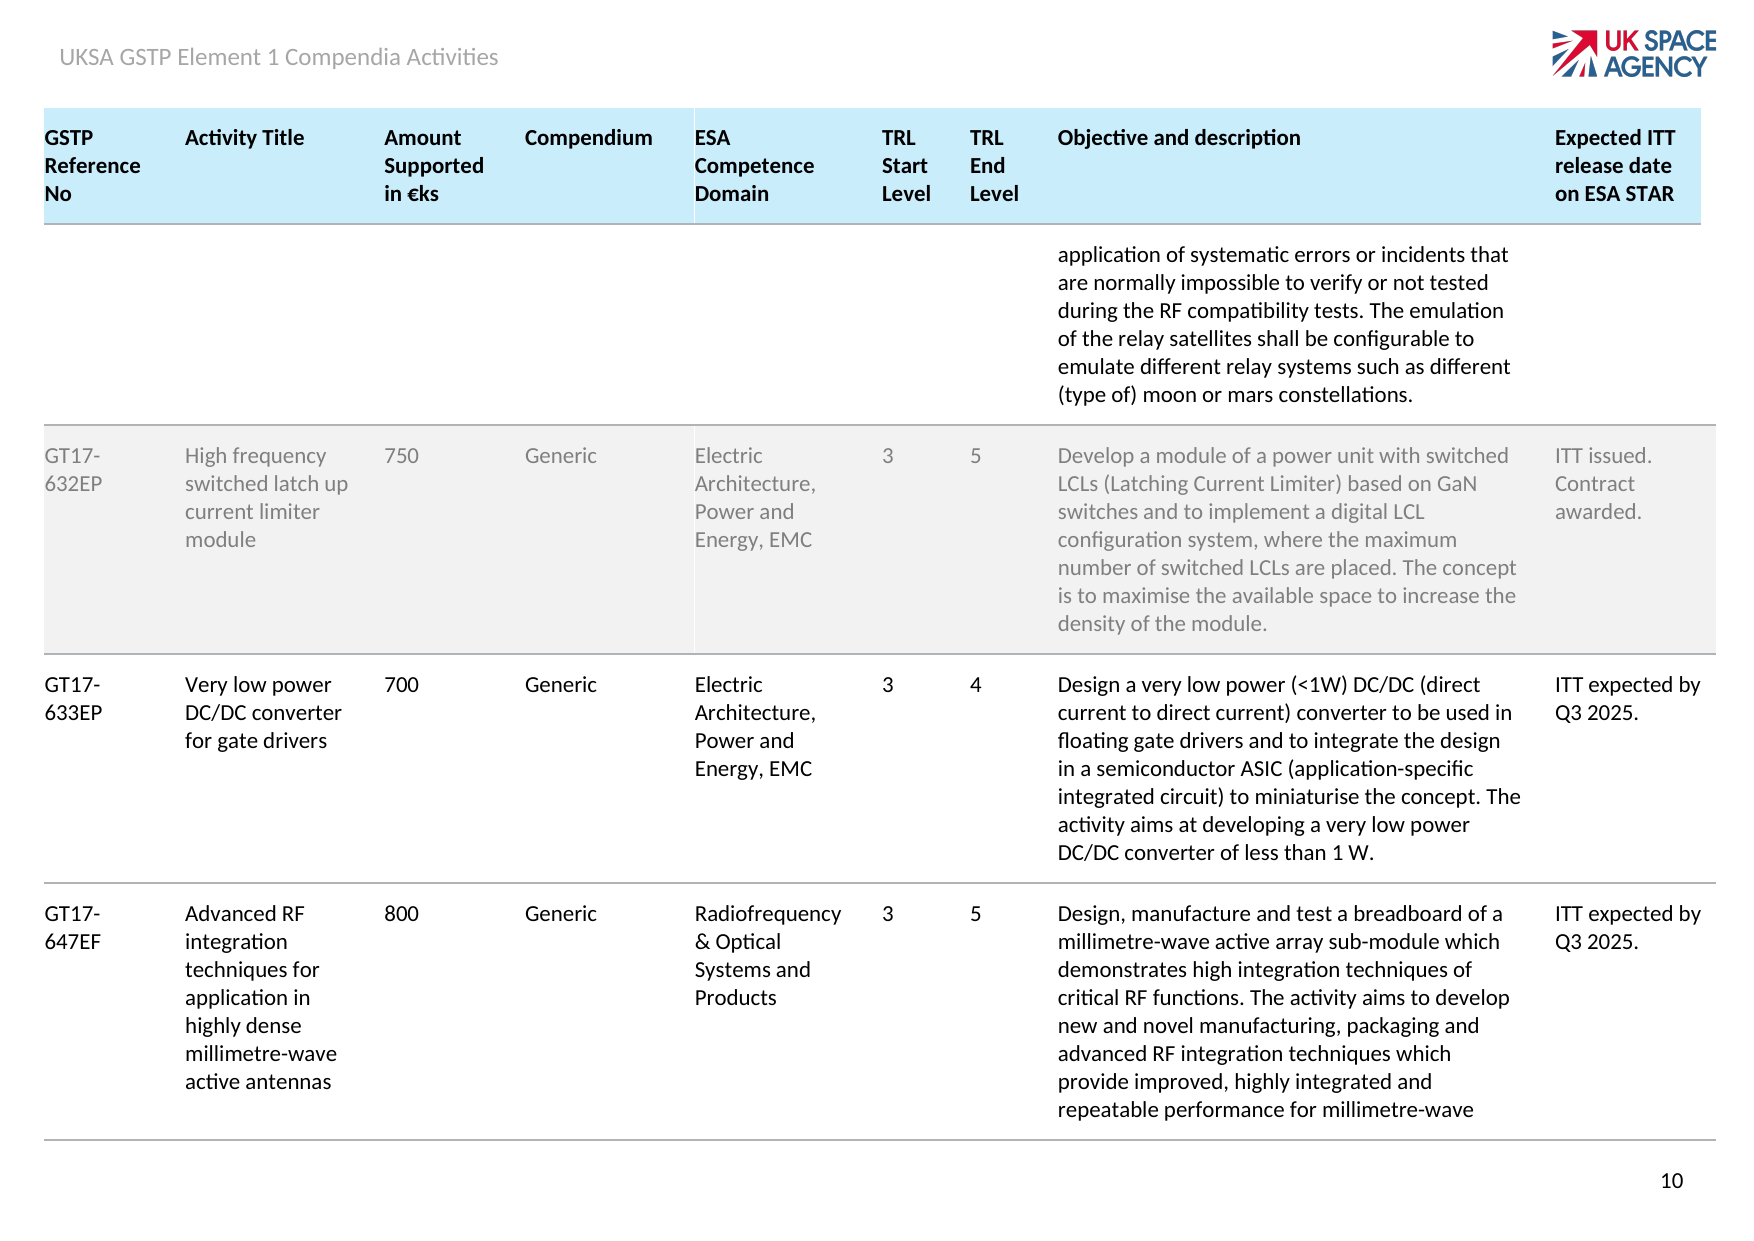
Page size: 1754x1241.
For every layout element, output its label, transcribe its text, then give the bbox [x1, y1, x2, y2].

table_cell ITT issued. Contract awarded. [1555, 426, 1716, 653]
table_cell Very low power DC/DC converter for gate drivers [185, 655, 384, 882]
table_cell Design, manufacture and test a breadboard of a millimetre-wave active array sub-module which demonstrates high integration techniques of critical RF functions. The activity aims to develop new and novel manufacturing, packaging and advanced RF integration techniques which provide improved, highly integrated and repeatable performance for millimetre-wave [1058, 884, 1555, 1139]
table_cell 3 [882, 884, 970, 1139]
table_cell 700 [384, 655, 525, 882]
table_cell Radiofrequency & Optical Systems and Products [695, 884, 882, 1139]
table_cell Advanced RF integration techniques for application in highly dense millimetre-wave active antennas [185, 884, 384, 1139]
table_cell ITT expected by Q3 2025. [1555, 655, 1716, 882]
table_cell application of systematic errors or incidents that are normally impossible to verify or not tested during the RF compatibility tests. The emulation of the relay satellites shall be configurable to emulate different relay systems such as different (type of) moon or mars constellations. [1058, 225, 1555, 424]
table_cell Develop a module of a power unit with switched LCLs (Latching Current Limiter) based on GaN switches and to implement a digital LCL configuration system, where the maximum number of switched LCLs are placed. The concept is to maximise the available space to increase the density of the module. [1058, 426, 1555, 653]
table_header GSTP Reference No [44, 108, 185, 223]
table_header ESA Competence Domain [695, 108, 882, 223]
table_cell High frequency switched latch up current limiter module [185, 426, 384, 653]
table_cell Generic [525, 655, 694, 882]
table_header Amount Supported in €ks [384, 108, 525, 223]
table_cell [970, 225, 1058, 424]
table_cell Generic [525, 426, 694, 653]
table_cell GT17-632EP [44, 426, 185, 653]
table_cell [525, 225, 694, 424]
table_cell ITT expected by Q3 2025. [1555, 884, 1716, 1139]
table_header [1701, 108, 1716, 223]
table_cell [1555, 223, 1716, 424]
table_cell 3 [882, 655, 970, 882]
table_header Expected ITT release date on ESA STAR [1555, 108, 1701, 223]
table_cell Generic [525, 884, 694, 1139]
table_cell 800 [384, 884, 525, 1139]
table_cell 5 [970, 884, 1058, 1139]
table_header TRL End Level [970, 108, 1058, 223]
table_header Objective and description [1058, 108, 1555, 223]
table_header Compendium [525, 108, 694, 223]
table_cell [384, 225, 525, 424]
table_cell Electric Architecture, Power and Energy, EMC [695, 655, 882, 882]
table_cell GT17-633EP [44, 655, 185, 882]
table_header Activity Title [185, 108, 384, 223]
table_cell 5 [970, 426, 1058, 653]
table_cell 3 [882, 426, 970, 653]
table_cell [882, 225, 970, 424]
table_cell Design a very low power (<1W) DC/DC (direct current to direct current) converter to be used in floating gate drivers and to integrate the design in a semiconductor ASIC (application-specific integrated circuit) to miniaturise the concept. The activity aims at developing a very low power DC/DC converter of less than 1 W. [1058, 655, 1555, 882]
table_cell [44, 225, 185, 424]
table_header TRL Start Level [882, 108, 970, 223]
table_cell [695, 225, 882, 424]
table_cell Electric Architecture, Power and Energy, EMC [695, 426, 882, 653]
table_cell [185, 225, 384, 424]
table_cell GT17-647EF [44, 884, 185, 1139]
table_cell 750 [384, 426, 525, 653]
table_cell 4 [970, 655, 1058, 882]
